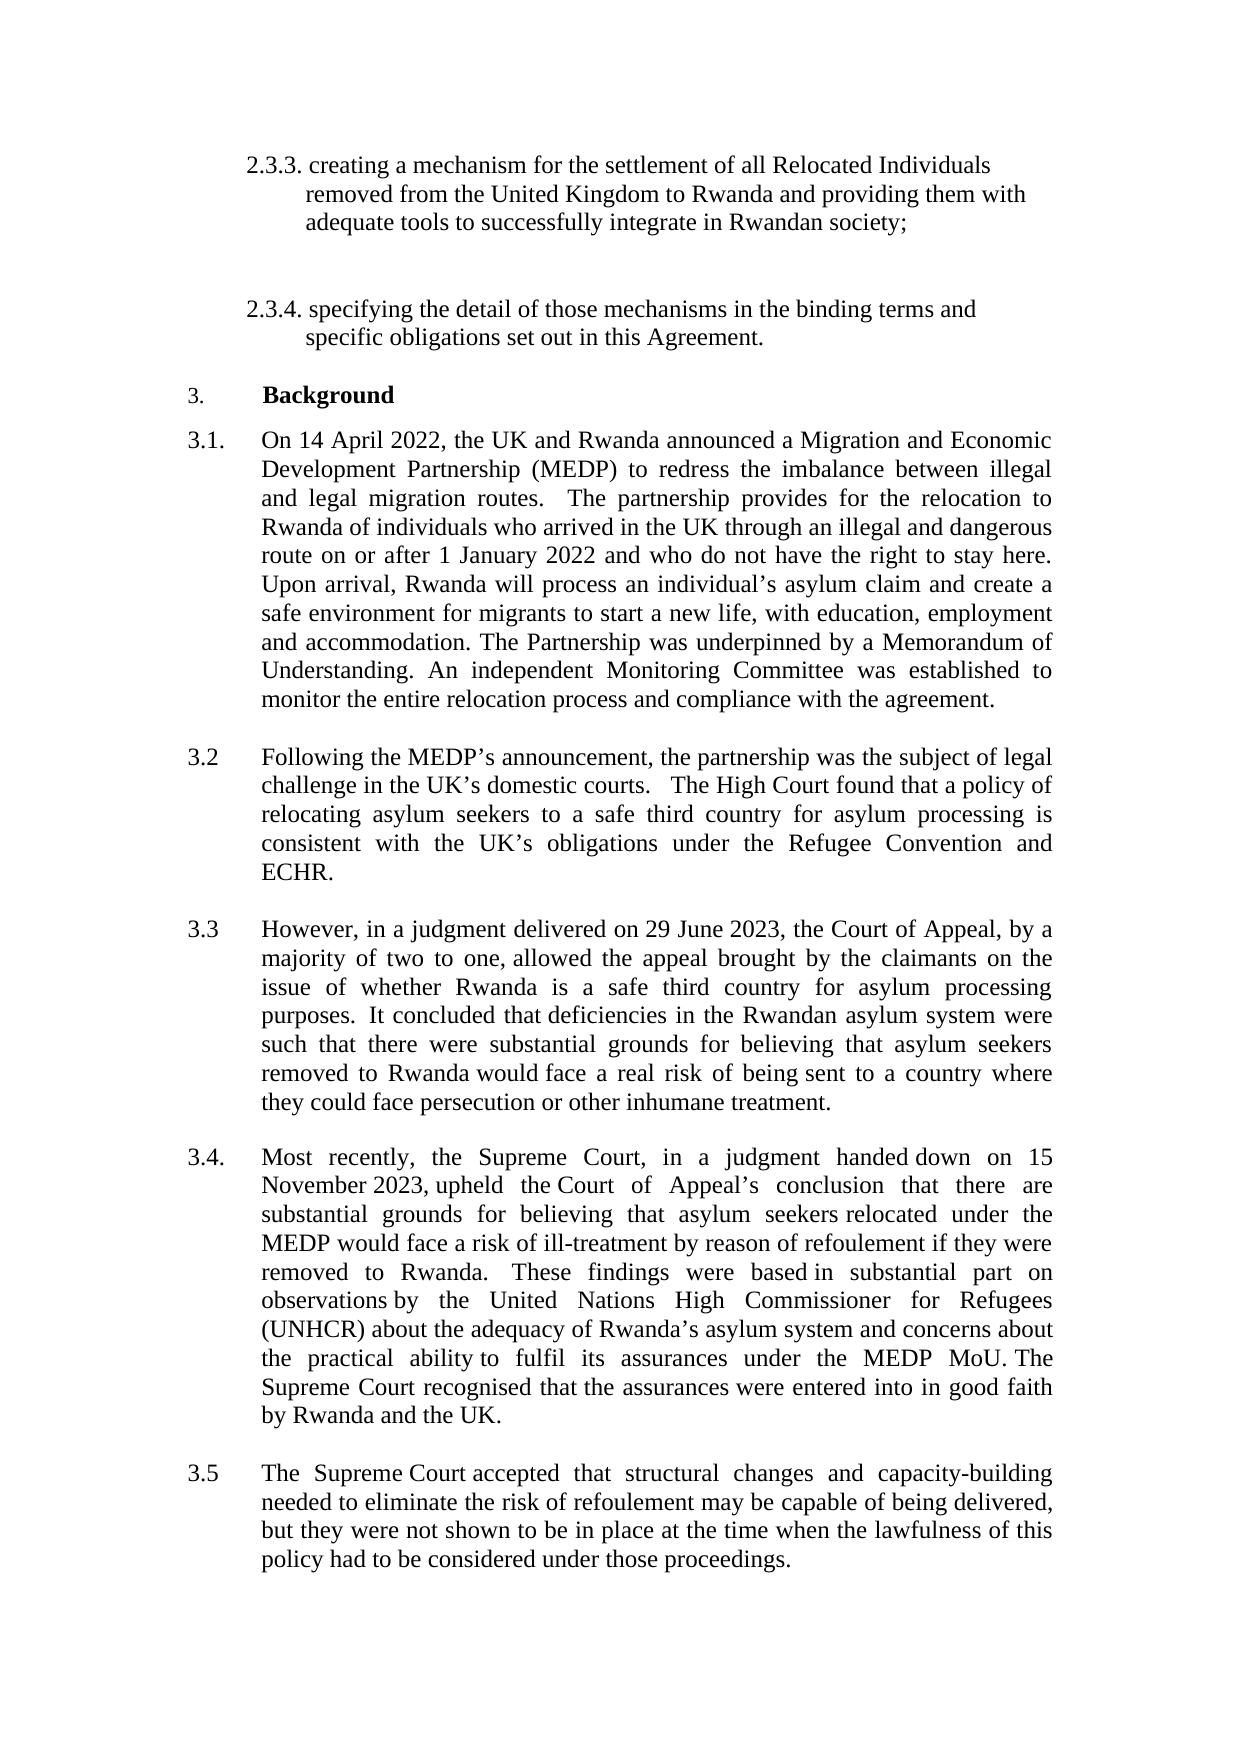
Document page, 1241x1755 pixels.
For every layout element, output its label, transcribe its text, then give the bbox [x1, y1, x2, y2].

list Background [187, 380, 1053, 409]
text 3.1. On 14 April 2022, the UK and Rwanda announced a Migration and Economic Development Partnership (MEDP) to redress the imbalance between illegal and legal migration routes. The partnership provides for the relocation to Rwanda of individuals who arrived in the UK through an illegal and dangerous route on or after 1 January 2022 and who do not have the right to stay here. Upon arrival, Rwanda will process an individual’s asylum claim and create a safe environment for migrants to start a new life, with education, employment and accommodation. The Partnership was underpinned by a Memorandum of Understanding. An independent Monitoring Committee was established to monitor the entire relocation process and compliance with the agreement. [187, 425, 1053, 713]
text 3.3 However, in a judgment delivered on 29 June 2023, the Court of Appeal, by a majority of two to one, allowed the appeal brought by the claimants on the issue of whether Rwanda is a safe third country for asylum processing purposes. It concluded that deficiencies in the Rwandan asylum system were such that there were substantial grounds for believing that asylum seekers removed to Rwanda would face a real risk of being sent to a country where they could face persecution or other inhumane treatment. [187, 914, 1053, 1115]
text 2.3.4. specifying the detail of those mechanisms in the binding terms and specific obligations set out in this Agreement. [246, 294, 1053, 351]
text 3.5 The Supreme Court accepted that structural changes and capacity-building needed to eliminate the risk of refoulement may be capable of being delivered, but they were not shown to be in place at the time when the lawfulness of this policy had to be considered under those proceedings. [187, 1458, 1053, 1573]
text 2.3.3. creating a mechanism for the settlement of all Relocated Individuals removed from the United Kingdom to Rwanda and providing them with adequate tools to successfully integrate in Rwandan society; [246, 150, 1053, 236]
text 3.4. Most recently, the Supreme Court, in a judgment handed down on 15 November 2023, upheld the Court of Appeal’s conclusion that there are substantial grounds for believing that asylum seekers relocated under the MEDP would face a risk of ill-treatment by reason of refoulement if they were removed to Rwanda. These findings were based in substantial part on observations by the United Nations High Commissioner for Refugees (UNHCR) about the adequacy of Rwanda’s asylum system and concerns about the practical ability to fulfil its assurances under the MEDP MoU. The Supreme Court recognised that the assurances were entered into in good faith by Rwanda and the UK. [187, 1142, 1053, 1429]
text 3.2 Following the MEDP’s announcement, the partnership was the subject of legal challenge in the UK’s domestic courts. The High Court found that a policy of relocating asylum seekers to a safe third country for asylum processing is consistent with the UK’s obligations under the Refugee Convention and ECHR. [187, 742, 1053, 885]
